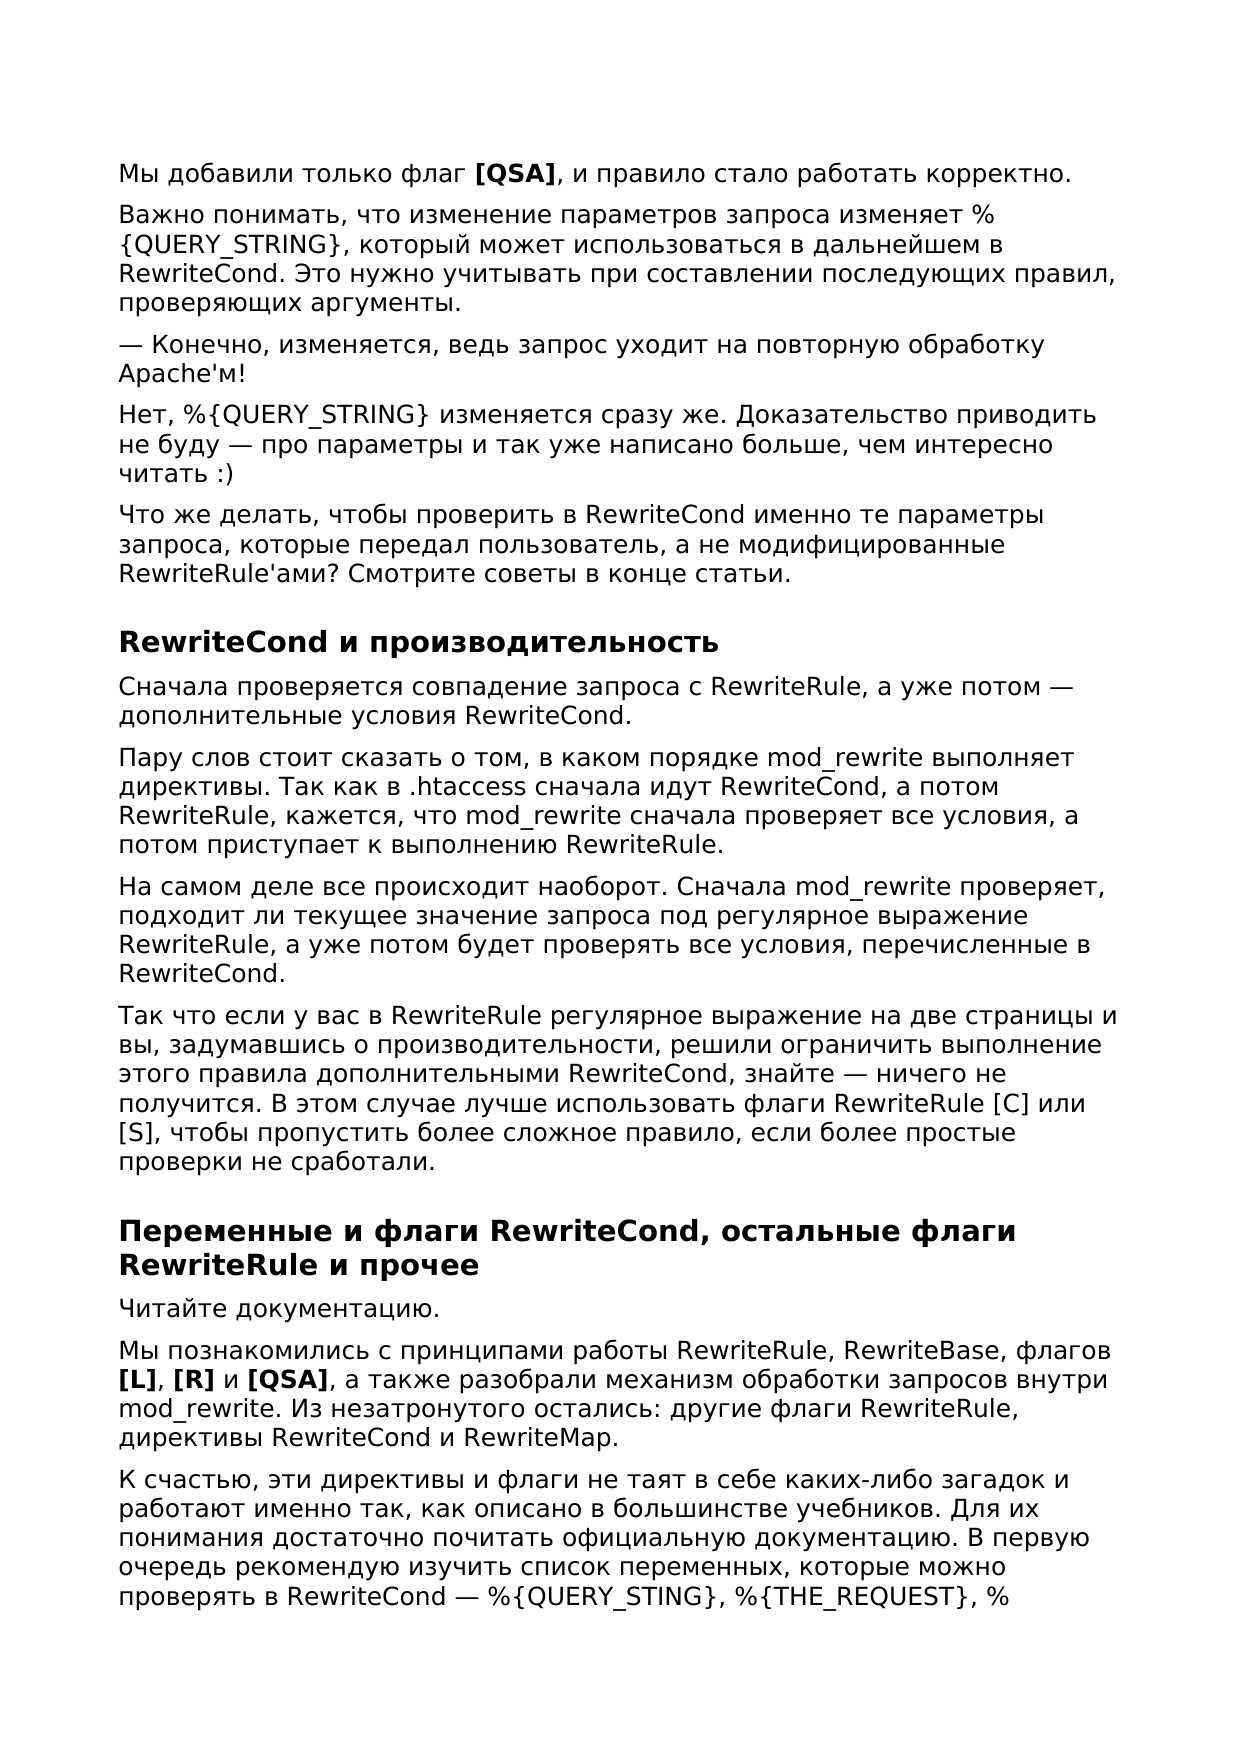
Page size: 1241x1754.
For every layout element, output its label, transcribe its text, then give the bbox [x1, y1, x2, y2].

text Сначала проверяется совпадение запроса с RewriteRule, а уже потом — дополнительные условия RewriteCond. [118, 672, 1122, 731]
text Так что если у вас в RewriteRule регулярное выражение на две страницы и вы, задумавшись о производительности, решили ограничить выполнение этого правила дополнительными RewriteCond, знайте — ничего не получится. В этом случае лучше использовать флаги RewriteRule [C] или [S], чтобы пропустить более сложное правило, если более простые проверки не сработали. [118, 1001, 1122, 1176]
text Мы добавили только флаг [QSA], и правило стало работать корректно. [118, 159, 1122, 188]
subtitle Переменные и флаги RewriteCond, остальные флаги RewriteRule и прочее [118, 1214, 1122, 1282]
text [118, 118, 1122, 147]
text Мы познакомились с принципами работы RewriteRule, RewriteBase, флагов [L], [R] и [QSA], а также разобрали механизм обработки запросов внутри mod_rewrite. Из незатронутого остались: другие флаги RewriteRule, директивы RewriteCond и RewriteMap. [118, 1336, 1122, 1453]
text Пару слов стоит сказать о том, в каком порядке mod_rewrite выполняет директивы. Так как в .htaccess сначала идут RewriteCond, а потом RewriteRule, кажется, что mod_rewrite сначала проверяет все условия, а потом приступает к выполнению RewriteRule. [118, 743, 1122, 860]
text К счастью, эти директивы и флаги не таят в себе каких-либо загадок и работают именно так, как описано в большинстве учебников. Для их понимания достаточно почитать официальную документацию. В первую очередь рекомендую изучить список переменных, которые можно проверять в RewriteCond — %{QUERY_STING}, %{THE_REQUEST}, % [118, 1465, 1122, 1611]
text На самом деле все происходит наоборот. Сначала mod_rewrite проверяет, подходит ли текущее значение запроса под регулярное выражение RewriteRule, а уже потом будет проверять все условия, перечисленные в RewriteCond. [118, 872, 1122, 989]
text — Конечно, изменяется, ведь запрос уходит на повторную обработку Apache'м! [118, 330, 1122, 388]
text Что же делать, чтобы проверить в RewriteCond именно те параметры запроса, которые передал пользователь, а не модифицированные RewriteRule'ами? Смотрите советы в конце статьи. [118, 501, 1122, 588]
text Важно понимать, что изменение параметров запроса изменяет %{QUERY_STRING}, который может использоваться в дальнейшем в RewriteCond. Это нужно учитывать при составлении последующих правил, проверяющих аргументы. [118, 201, 1122, 317]
text Нет, %{QUERY_STRING} изменяется сразу же. Доказательство приводить не буду — про параметры и так уже написано больше, чем интересно читать :) [118, 401, 1122, 488]
text Читайте документацию. [118, 1294, 1122, 1323]
subtitle RewriteCond и производительность [118, 626, 1122, 660]
